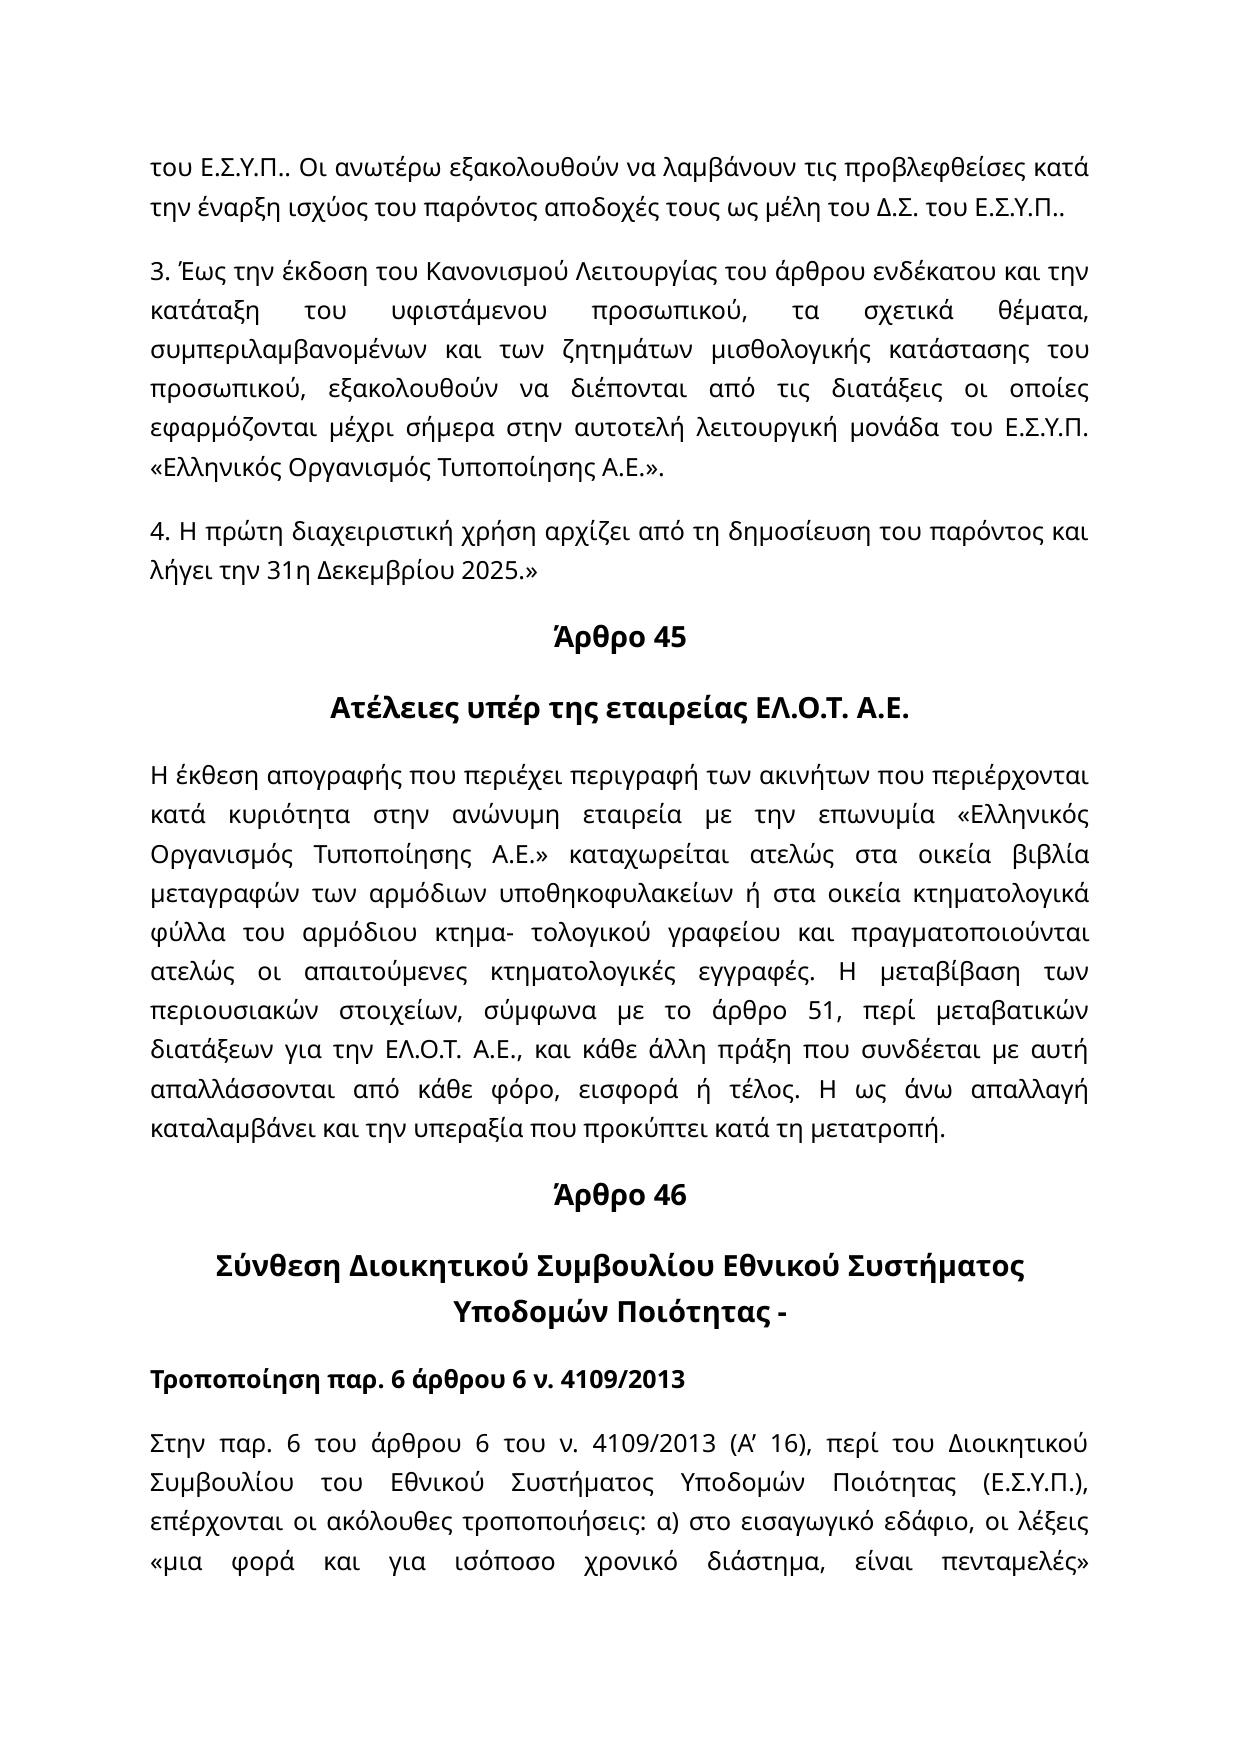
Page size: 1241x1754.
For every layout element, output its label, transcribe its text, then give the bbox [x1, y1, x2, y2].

text 3. Έως την έκδοση του Κανονισμού Λειτουργίας του άρθρου ενδέκατου και την κατάταξη του υφιστάμενου προσωπικού, τα σχετικά θέματα, συμπεριλαμβανομένων και των ζητημάτων μισθολογικής κατάστασης του προσωπικού, εξακολουθούν να διέπονται από τις διατάξεις οι οποίες εφαρμόζονται μέχρι σήμερα στην αυτοτελή λειτουργική μονάδα του Ε.Σ.Υ.Π. «Ελληνικός Οργανισμός Τυποποίησης Α.Ε.». [150, 253, 1090, 483]
text Στην παρ. 6 του άρθρου 6 του ν. 4109/2013 (Α’ 16), περί του Διοικητικού Συμβουλίου του Εθνικού Συστήματος Υποδομών Ποιότητας (Ε.Σ.Υ.Π.), επέρχονται οι ακόλουθες τροποποιήσεις: α) στο εισαγωγικό εδάφιο, οι λέξεις «μια φορά και για ισόποσο χρονικό διάστημα, είναι πενταμελές» [150, 1426, 1090, 1577]
text Η έκθεση απογραφής που περιέχει περιγραφή των ακινήτων που περιέρχονται κατά κυριότητα στην ανώνυμη εταιρεία με την επωνυμία «Ελληνικός Οργανισμός Τυποποίησης Α.Ε.» καταχωρείται ατελώς στα οικεία βιβλία μεταγραφών των αρμόδιων υποθηκοφυλακείων ή στα οικεία κτηματολογικά φύλλα του αρμόδιου κτημα- τολογικού γραφείου και πραγματοποιούνται ατελώς οι απαιτούμενες κτηματολογικές εγγραφές. Η μεταβίβαση των περιουσιακών στοιχείων, σύμφωνα με το άρθρο 51, περί μεταβατικών διατάξεων για την ΕΛ.Ο.Τ. Α.Ε., και κάθε άλλη πράξη που συνδέεται με αυτή απαλλάσσονται από κάθε φόρο, εισφορά ή τέλος. Η ως άνω απαλλαγή καταλαμβάνει και την υπεραξία που προκύπτει κατά τη μετατροπή. [150, 758, 1090, 1144]
text του Ε.Σ.Υ.Π.. Οι ανωτέρω εξακολουθούν να λαμβάνουν τις προβλεφθείσες κατά την έναρξη ισχύος του παρόντος αποδοχές τους ως μέλη του Δ.Σ. του Ε.Σ.Υ.Π.. [150, 150, 1090, 223]
text 4. Η πρώτη διαχειριστική χρήση αρχίζει από τη δημοσίευση του παρόντος και λήγει την 31η Δεκεμβρίου 2025.» [150, 513, 1090, 587]
subtitle Ατέλειες υπέρ της εταιρείας ΕΛ.Ο.Τ. Α.Ε. [150, 687, 1090, 727]
text Τροποποίηση παρ. 6 άρθρου 6 ν. 4109/2013 [150, 1361, 1090, 1396]
subtitle Άρθρο 45 [150, 617, 1090, 656]
subtitle Σύνθεση Διοικητικού Συμβουλίου Εθνικού Συστήματος Υποδομών Ποιότητας - [150, 1245, 1090, 1331]
subtitle Άρθρο 46 [150, 1174, 1090, 1214]
